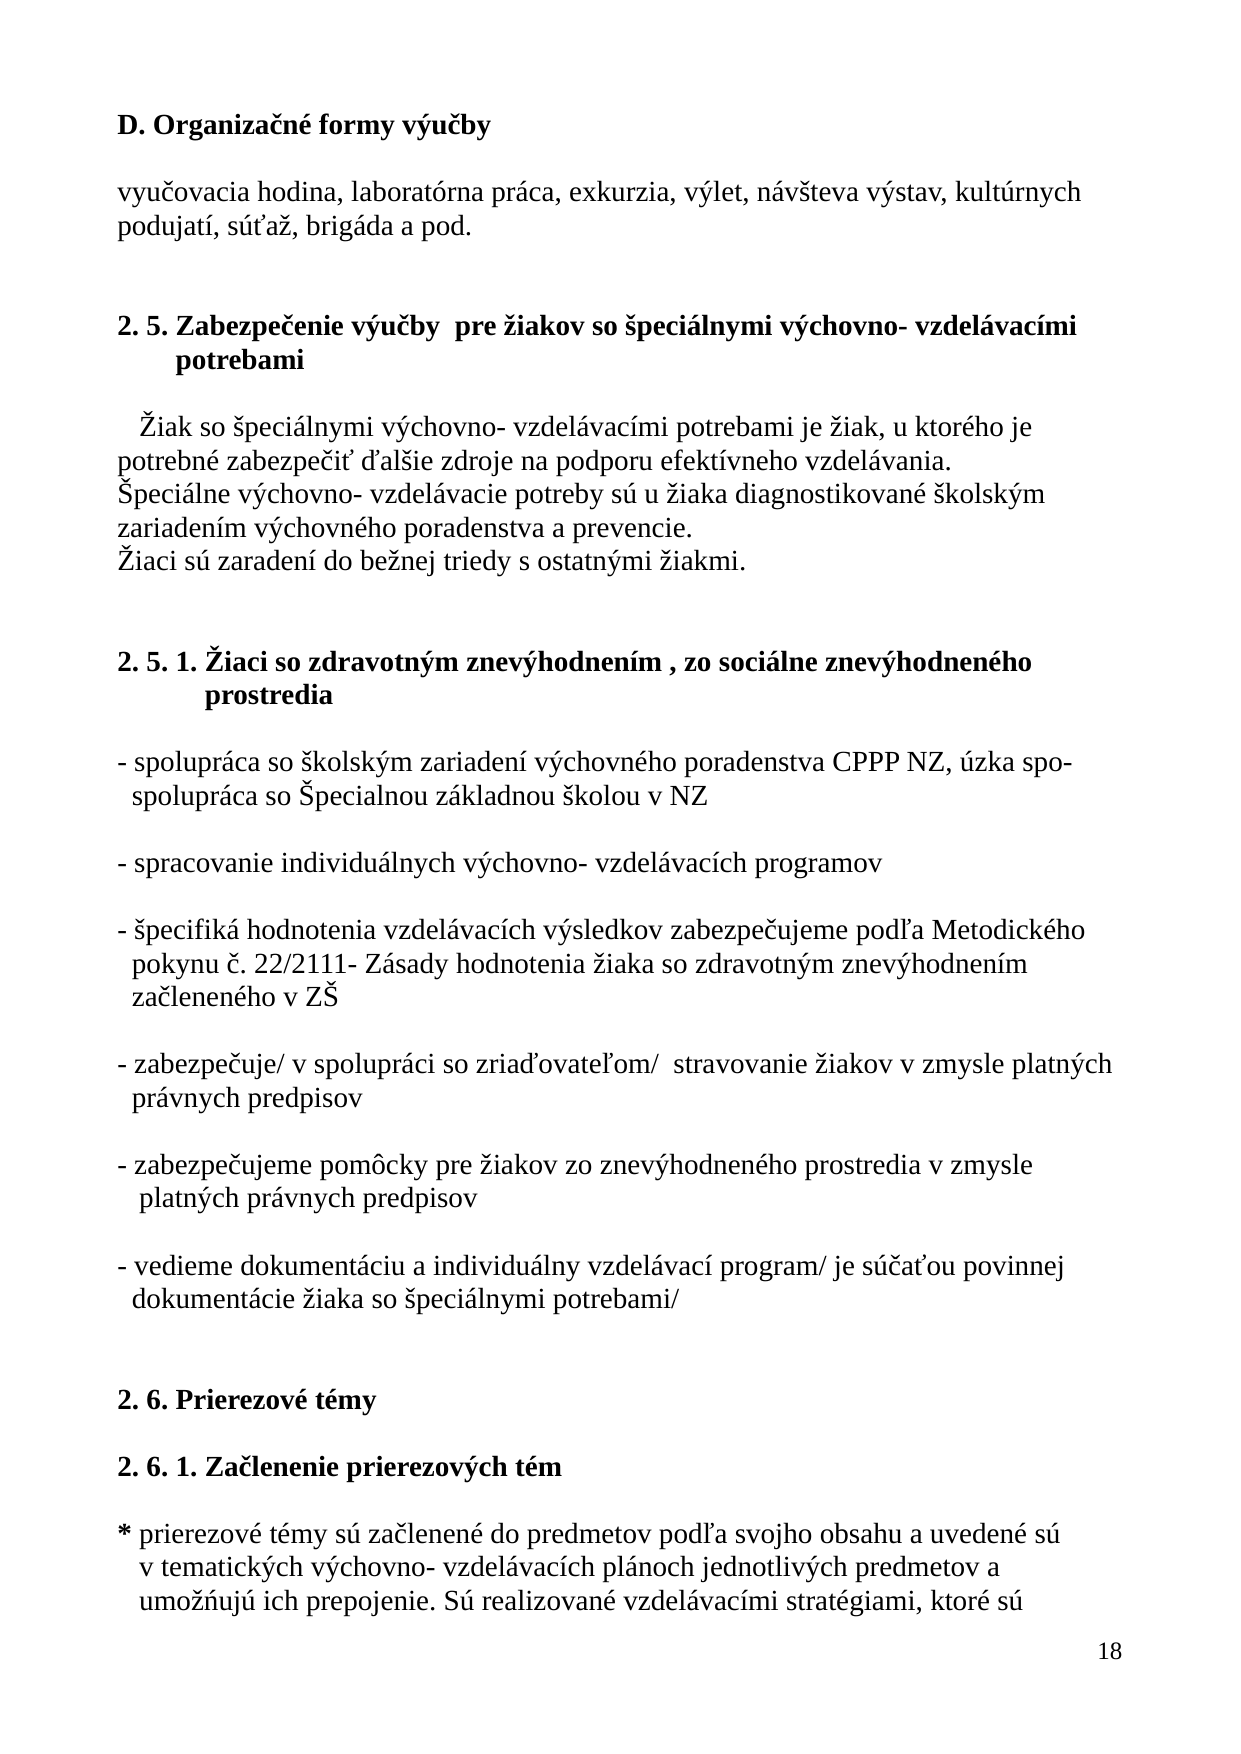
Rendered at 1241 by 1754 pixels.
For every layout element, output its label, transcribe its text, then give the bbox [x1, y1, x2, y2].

text D. Organizačné formy výučby [81, 107, 1122, 141]
text Žiak so špeciálnymi výchovno- vzdelávacími potrebami je žiak, u ktorého je [81, 409, 1122, 443]
text v tematických výchovno- vzdelávacích plánoch jednotlivých predmetov a [81, 1549, 1122, 1583]
text umožńujú ich prepojenie. Sú realizované vzdelávacími stratégiami, ktoré sú [81, 1583, 1122, 1617]
text Špeciálne výchovno- vzdelávacie potreby sú u žiaka diagnostikované školským [81, 476, 1122, 510]
text * prierezové témy sú začlenené do predmetov podľa svojho obsahu a uvedené sú [81, 1516, 1122, 1549]
text - zabezpečujeme pomôcky pre žiakov zo znevýhodneného prostredia v zmysle [81, 1147, 1122, 1181]
text - zabezpečuje/ v spolupráci so zriaďovateľom/ stravovanie žiakov v zmysle platných [81, 1046, 1122, 1080]
text spolupráca so Špecialnou základnou školou v NZ [81, 778, 1122, 812]
text potrebami [81, 342, 1122, 376]
text 2. 6. Prierezové témy [81, 1382, 1122, 1415]
text zariadením výchovného poradenstva a prevencie. [81, 510, 1122, 543]
text prostredia [81, 677, 1122, 711]
text 2. 5. Zabezpečenie výučby pre žiakov so špeciálnymi výchovno- vzdelávacími [81, 308, 1122, 342]
text vyučovacia hodina, laboratórna práca, exkurzia, výlet, návšteva výstav, kultúrnych [81, 174, 1122, 208]
text 2. 5. 1. Žiaci so zdravotným znevýhodnením , zo sociálne znevýhodneného [81, 644, 1122, 677]
text právnych predpisov [81, 1080, 1122, 1113]
text - špecifiká hodnotenia vzdelávacích výsledkov zabezpečujeme podľa Metodického [81, 912, 1122, 946]
text potrebné zabezpečiť ďalšie zdroje na podporu efektívneho vzdelávania. [81, 443, 1122, 476]
text začleneného v ZŠ [81, 979, 1122, 1013]
text - vedieme dokumentáciu a individuálny vzdelávací program/ je súčaťou povinnej [81, 1248, 1122, 1281]
text - spolupráca so školským zariadení výchovného poradenstva CPPP NZ, úzka spo- [81, 744, 1122, 778]
text 2. 6. 1. Začlenenie prierezových tém [81, 1449, 1122, 1482]
text pokynu č. 22/2111- Zásady hodnotenia žiaka so zdravotným znevýhodnením [81, 946, 1122, 979]
text dokumentácie žiaka so špeciálnymi potrebami/ [81, 1281, 1122, 1315]
text Žiaci sú zaradení do bežnej triedy s ostatnými žiakmi. [81, 543, 1122, 577]
text podujatí, súťaž, brigáda a pod. [81, 208, 1122, 241]
text platných právnych predpisov [81, 1181, 1122, 1214]
text - spracovanie individuálnych výchovno- vzdelávacích programov [81, 845, 1122, 879]
